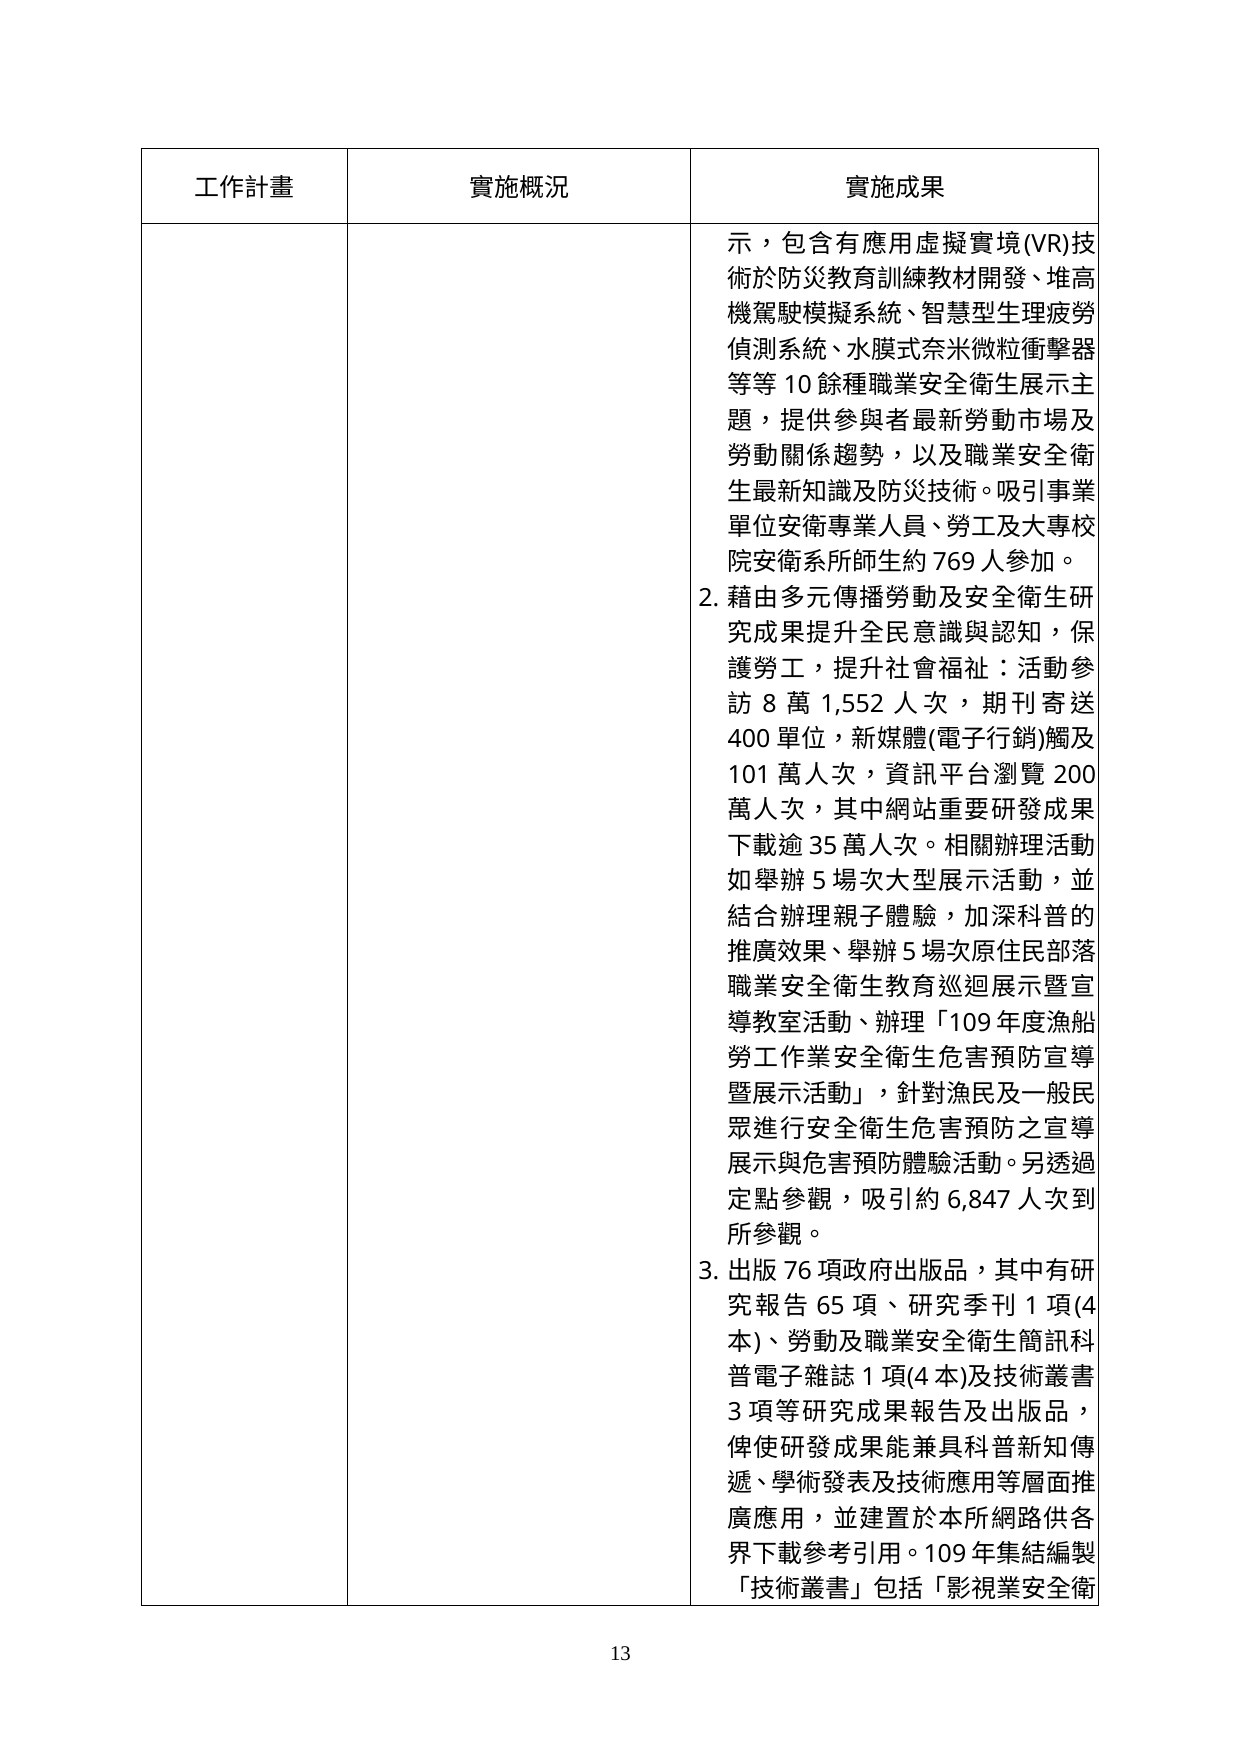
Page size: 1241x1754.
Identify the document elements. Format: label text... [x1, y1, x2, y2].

table_cell 開發職場安全工程改善及管理技術，掌握職業衛生問題與開發控制技術，有害物風險評估與職場勞工健康管理，研發成果推廣與展示 調查評估職場危害現況，開發災害預防及管理技術，研擬安全改善對策，強化勞工安全教材開發 結合科技掌握職業衛生危害，開發控制技術降低暴露風險 辦理有害物暴露評估及職場勞工健康管理研究，促進勞工身心健康 推動勞動及職業安全衛生發展成果展示及應用，透過體驗與互動展示，加強宣導職業安全衛生觀念 [348, 224, 690, 1605]
table_cell 針對模板支撐常用型式及管理模式、施工架型式及材料等，完成現場訪視調查60場次、輔導32場次、複合式鋼管排架支撐性能試驗24組；掌握模板支撐之破壞模式及設計與施工時應注意重點，及新型式與新材料施工架改良方向，並對按圖施工可能之困難提出配套措施規劃。 開發安全管理工具，建立搬運機具人員防撞辨識模型，並裝設於堆高機及鏟裝機上實測及效能分析；規劃設計高壓氣體容器設備物聯網系統架構，包含開發高壓氣體容器設備運行狀態即時監測、高壓氣體容器設備檢查狀態及人員操作紀錄功能，並辦理示範觀摩展示1場次。 辦理「電影電視從業人員現場設施改善輔導與成果推廣應用研究」，將影視業職業災害預防指引轉化成教育訓練教材；辧理影視業安全衛生研討會2場次及示範觀摩1場次，以提升影視業產業從業人員的安全意識。 辦理「離岸風電水下作業型態及安全問題之探討」，完成國際離岸風電產業潛水人員作業安全規範現況彙整，海下無人載具(ROV)作業、海下基礎施工作業、海底電纜鋪設作業之安全注意事項，作業人員之資格、專業訓練及證照需求，並辦理「離岸風電水下作業安全宣導會」。 完成防爆電氣設備檢查管理技術手冊、水平母索安全實務指引、採光罩施工安全技術指引、複合式模板支撐設計指引、工業機械人人機協同作業安全手冊。 辦理「工作場所全身及局部振動風險管理之研究」，完成各國法令規範及國內相關文獻之蒐集與分析，可供我國現行職業安全衛生設施規則相關法令規範之修正參考。 辦理「戶外作業通風散熱衣之探討，判斷個別通風散熱防護具的效能，研提「通風散熱衣選用指引」。另辦理北中南三區15場次長照場所通風環境研究成果推廣研習活動，提升相關人員在通風環境上的知能，強化勞動條件與職業安全衛生量能，達到保護勞工、機構住民健康與安全的目的。 辦理「農業從業者安全衛生狀況認知調查，完成國內農業與畜牧業工作者安全衛生狀況認知問卷調查，及探討優先議題，擬定宣導策略，進行相關改善研究。 辦理「應用生物力學試驗調查勞工下背累積負荷之情形，完成物流業配送員現場工作調查及問卷，工作負荷下背受力分析與計算，量化負重累積受力值，提出健康管理建議，可供作為職業病醫師判斷椎間盤病變之參考。 辦理「防音防護具遮蔽效應對固定式警告聲辨識程度影響之探討，完成佩戴三種型式之防音防護具後對於警告聲識別程度之主觀與客觀量測及分析，提出防音防護具選用建議，可供作為職場上防音防護具選用之參考。 辦理「高氣溫對作物栽培勞動人員熱危害調查研究，完成利用穿戴式裝置量測蒐集稻作、雜糧、蔬菜等栽培作業現場勞工生理資料及高氣溫作業環境氣象因子，建立高氣溫下勞動者作業環境實態及生理反應資料並分析其關係性。 辦理游離輻射暴露與健康指標評估實證醫學研究，建立具較高專一性的游離輻射健康效應指標，並提出將染色體變異之雙中節分析與γ-H2AX生物指標納入勞工健康保護規則特殊健檢項目等多項建議，及增修急性與慢性作用的游離輻射暴露參考標準，提供勞動部修法及企業實務管理參考。 辦理我國勞工從事輪班、夜間及長時間及其他異常工作者罹患腦心血管疾病之先導研究，完成1場次專家學者會議，及蒐集與綜整國內外相關文獻20篇，統計分析108年特殊健檢項目與工作、健康等問卷資料，並進行關聯性探討，提出未來政策規劃與實務推動建議。 辦理住宿及餐飲業之原住民族勞工從業人員減災，完成2場專家會議、22家作業環境監測與現場訪視、19家健康促進輔導、5場職業危害與健康管理教育訓練200人參加;並編撰危害預防手冊，提供企業加強改善應用參考。 完成針扎防護通報系統技術移轉職業安全衛生署，與編修醫療保健服務業扎傷危害管理指引、護理科系學生扎傷預防手冊，提供醫療院所及醫療相關科系學校參考應用。 辦理百貨零售業職場肌肉骨骼健康管理推廣研究，完成職業友善健康環境調查與專櫃人員肌肉骨骼健康評估與介入改善成效評估;輔導物理治療團體取得符合勞動部辦訓資格，及培訓66位物理(職能)治療師取得職業安全衛生署認證之臨場健康服務資格，並建立專業人力資料庫提供企業聘用。 辦理列管烷類碳氫化合物之同分異構物危害暴露風險評估、樹脂製造業化學桶槽之人工投料危害暴露評估及介入控制、紡織業勞工危害暴露評估等研究，作業環境監測採樣及分析研究結果提供相關廠家改善參考。並辦理汽車維修業勞工健康危害因子實證調查研究，建立化學性作業環境測定資料庫，作為職業病認定與鑑定之參考依據；編撰汽車維修業化學性危害預防技術手冊及建立三項汽車維修業安全衛生改善技術，可推廣至事業單位，有效降低作業環境中的有害物。 辦理論壇、說明會推廣研發成果，提升勞動意識，加值勞動力：本所於北、中、南三地舉辦研究成果發表會及展示活動，透過「勞動議題」及「職業安全衛生議題」2大研究成果發表議題，將最新研究成果推廣至產業界。活動將本所歷年重要研究成果進行現場實體展示，包含有應用虛擬實境(VR)技術於防災教育訓練教材開發、堆高機駕駛模擬系統、智慧型生理疲勞偵測系統、水膜式奈米微粒衝擊器等等10餘種職業安全衛生展示主題，提供參與者最新勞動市場及勞動關係趨勢，以及職業安全衛生最新知識及防災技術。吸引事業單位安衛專業人員、勞工及大專校院安衛系所師生約769人參加。 藉由多元傳播勞動及安全衛生研究成果提升全民意識與認知，保護勞工，提升社會福祉：活動參訪8萬1,552人次，期刊寄送400單位，新媒體(電子行銷)觸及101萬人次，資訊平台瀏覽200萬人次，其中網站重要研發成果下載逾35萬人次。相關辦理活動如舉辦5場次大型展示活動，並結合辦理親子體驗，加深科普的推廣效果、舉辦5場次原住民部落職業安全衛生教育巡迴展示暨宣導教室活動、辦理「109年度漁船勞工作業安全衛生危害預防宣導暨展示活動」，針對漁民及一般民眾進行安全衛生危害預防之宣導展示與危害預防體驗活動。另透過定點參觀，吸引約6,847人次到所參觀。 出版76項政府出版品，其中有研究報告65項、研究季刊1項(4本)、勞動及職業安全衛生簡訊科普電子雜誌1項(4本)及技術叢書3項等研究成果報告及出版品，俾使研發成果能兼具科普新知傳遞、學術發表及技術應用等層面推廣應用，並建置於本所網路供各界下載參考引用。109年集結編製「技術叢書」包括「影視業安全衛生宣導手冊」、「噪音工程改善技術手冊」、「醫療保健服務業扎傷危害管理指引」等技術手冊教材作為勞工職災預防之參考，提供相關事業單位參考使用，並供各界下載。 為建構勞動安全衛生數位化教育訓練素材，增進多元創新知識傳播管道，以紀錄片手法拍攝「山稜上的勇者-高山協作員故事」影片，以微觀角度拍攝揹工(高山協作員)的工作辛勞與危險，讓觀眾瞭解危險性作業場所勞工之辛勞，進而提升對職業安全衛生的重視。 持續利用勞動及安全衛生知識平台，推廣成果應用，以創造產業經濟價值：建構電子化勞動安全衛生知識平台、推廣多元知識與技術，深化全民勞動及工安文化，利用策略聯盟及交流活動擴大推廣研究成果，透過多媒體整合行銷，利用專利(智財)轉化推廣應用，以創造產業經濟價值。 [691, 224, 1098, 1605]
table_header 實施概況 [348, 149, 690, 223]
table_header 實施成果 [691, 149, 1098, 223]
table_cell [142, 224, 347, 1605]
table_header 工作計畫 [142, 149, 347, 223]
